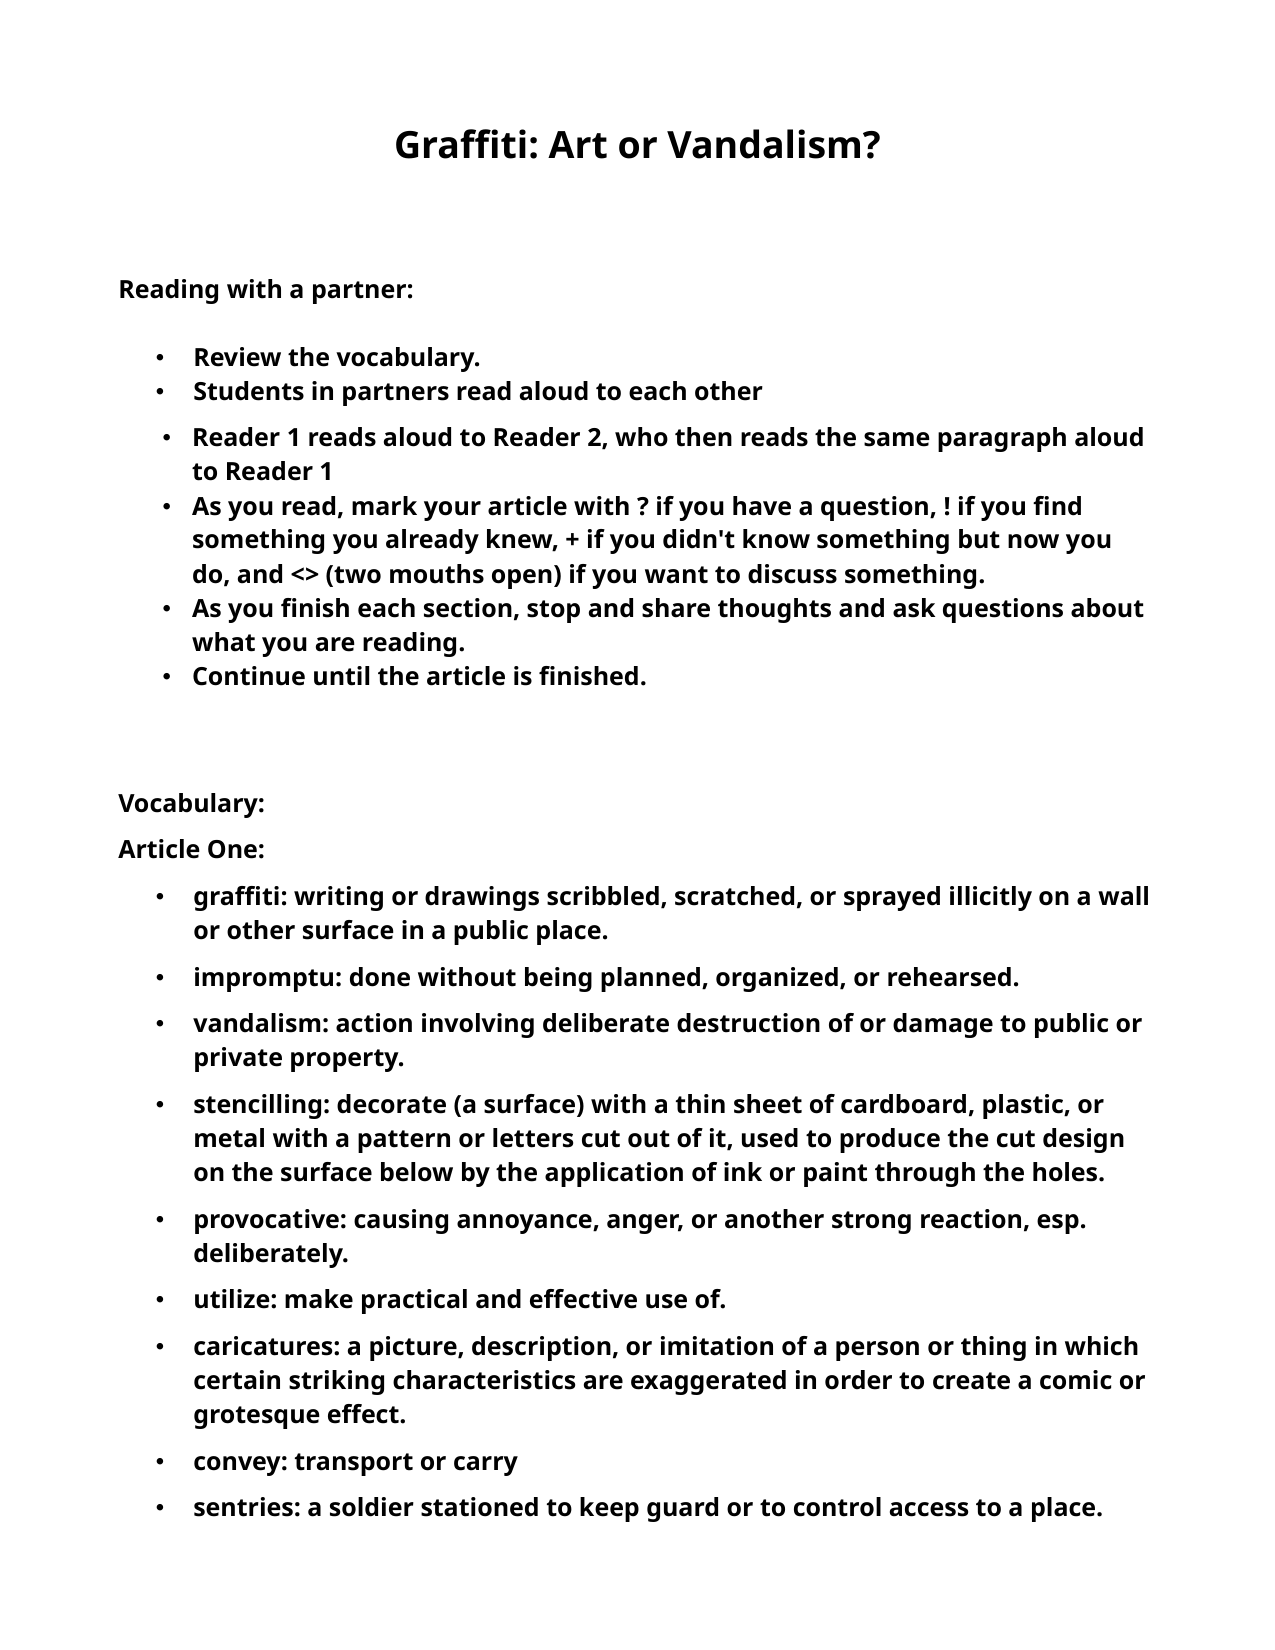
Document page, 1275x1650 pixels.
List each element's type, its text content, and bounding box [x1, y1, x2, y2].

list convey: transport or carry [156, 1443, 1157, 1477]
list Continue until the article is finished. [162, 658, 1157, 692]
list impromptu: done without being planned, organized, or rehearsed. [156, 959, 1157, 993]
text Article One: [118, 832, 1157, 866]
list As you read, mark your article with ? if you have a question, ! if you find something you already knew, + if you didn't know something but now you do, and <> (two mouths open) if you want to discuss something. [162, 488, 1157, 590]
list sentries: a soldier stationed to keep guard or to control access to a place. [156, 1490, 1157, 1524]
list Review the vocabulary. [156, 339, 1157, 373]
list Students in partners read aloud to each other [156, 373, 1157, 407]
text Vocabulary: [118, 786, 1157, 820]
text Reading with a partner: [118, 271, 1157, 305]
list graffiti: writing or drawings scribbled, scratched, or sprayed illicitly on a wall or other surface in a public place. [156, 879, 1157, 947]
list Reader 1 reads aloud to Reader 2, who then reads the same paragraph aloud to Reader 1 [162, 420, 1157, 488]
list As you finish each section, stop and share thoughts and ask questions about what you are reading. [162, 590, 1157, 658]
list stencilling: decorate (a surface) with a thin sheet of cardboard, plastic, or metal with a pattern or letters cut out of it, used to produce the cut design on the surface below by the application of ink or paint through the holes. [156, 1087, 1157, 1189]
list caricatures: a picture, description, or imitation of a person or thing in which certain striking characteristics are exaggerated in order to create a comic or grotesque effect. [156, 1328, 1157, 1431]
list vandalism: action involving deliberate destruction of or damage to public or private property. [156, 1006, 1157, 1074]
list utilize: make practical and effective use of. [156, 1282, 1157, 1316]
text Graffiti: Art or Vandalism? [118, 118, 1157, 169]
list provocative: causing annoyance, anger, or another strong reaction, esp. deliberately. [156, 1201, 1157, 1269]
